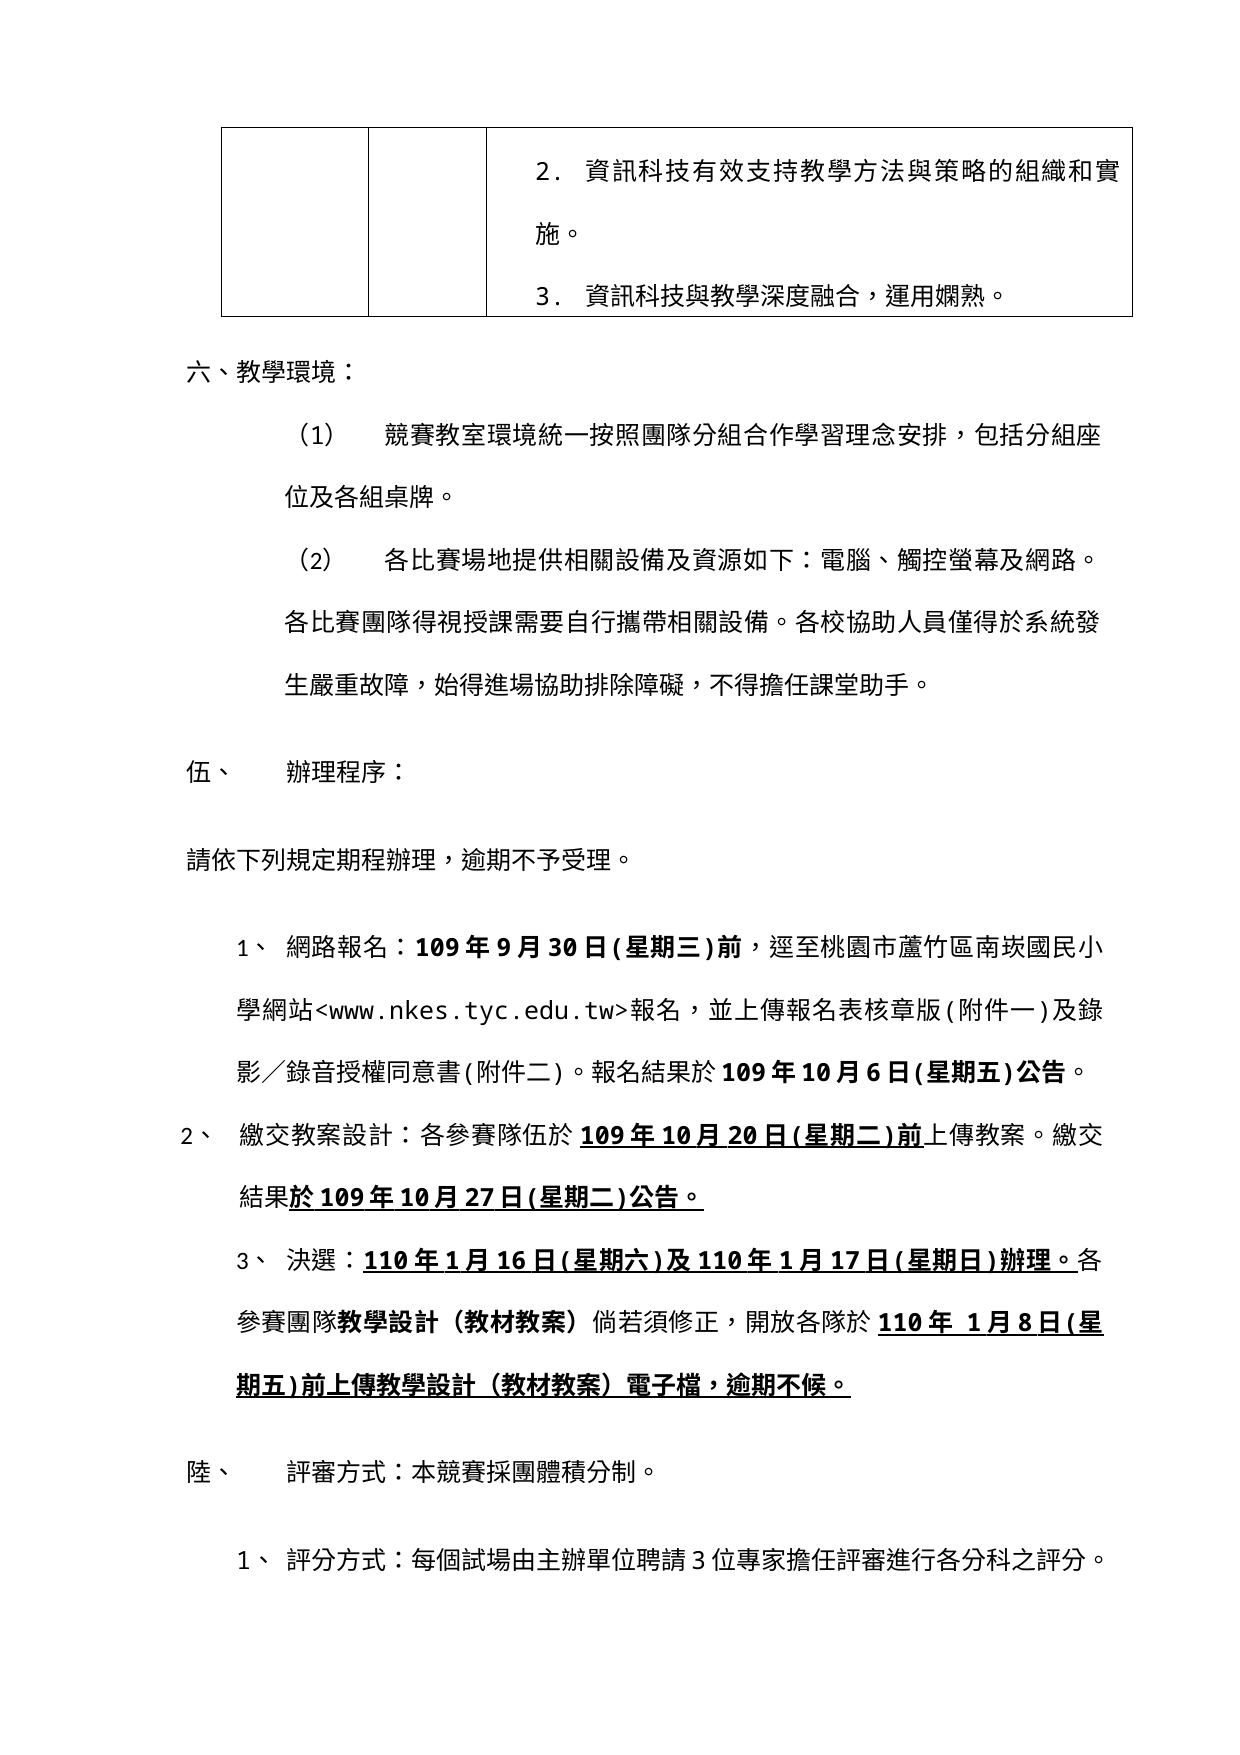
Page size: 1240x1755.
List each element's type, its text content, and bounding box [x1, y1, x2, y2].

list 辦理程序： [186, 729, 1104, 792]
list 繳交教案設計：各參賽隊伍於109年10月20日(星期二)前上傳教案。繳交結果於109年10月27日(星期二)公告。 [180, 1092, 1104, 1217]
table_cell [222, 128, 368, 316]
table_cell [369, 128, 486, 316]
list 各比賽場地提供相關設備及資源如下：電腦、觸控螢幕及網路。各比賽團隊得視授課需要自行攜帶相關設備。各校協助人員僅得於系統發生嚴重故障，始得進場協助排除障礙，不得擔任課堂助手。 [284, 517, 1104, 704]
text 六、教學環境： [186, 329, 1104, 392]
list 評審方式：本競賽採團體積分制。 [186, 1429, 1104, 1492]
text 請依下列規定期程辦理，逾期不予受理。 [186, 817, 1104, 879]
list 決選：110年1月16日(星期六)及110年1月17日(星期日)辦理。各參賽團隊教學設計（教材教案）倘若須修正，開放各隊於110年 1月8日(星期五)前上傳教學設計（教材教案）電子檔，逾期不候。 [236, 1217, 1104, 1404]
list 競賽教室環境統一按照團隊分組合作學習理念安排，包括分組座位及各組桌牌。 [284, 392, 1104, 517]
table_cell 充分發揮新技術的優勢。 資訊科技有效支持教學方法與策略的組織和實施。 資訊科技與教學深度融合，運用嫻熟。 [487, 128, 1132, 316]
list 網路報名：109年9月30日(星期三)前，逕至桃園市蘆竹區南崁國民小學網站<www.nkes.tyc.edu.tw>報名，並上傳報名表核章版(附件一)及錄影／錄音授權同意書(附件二)。報名結果於109年10月6日(星期五)公告。 [236, 904, 1104, 1092]
list 評分方式：每個試場由主辦單位聘請3位專家擔任評審進行各分科之評分。 [236, 1517, 1104, 1579]
